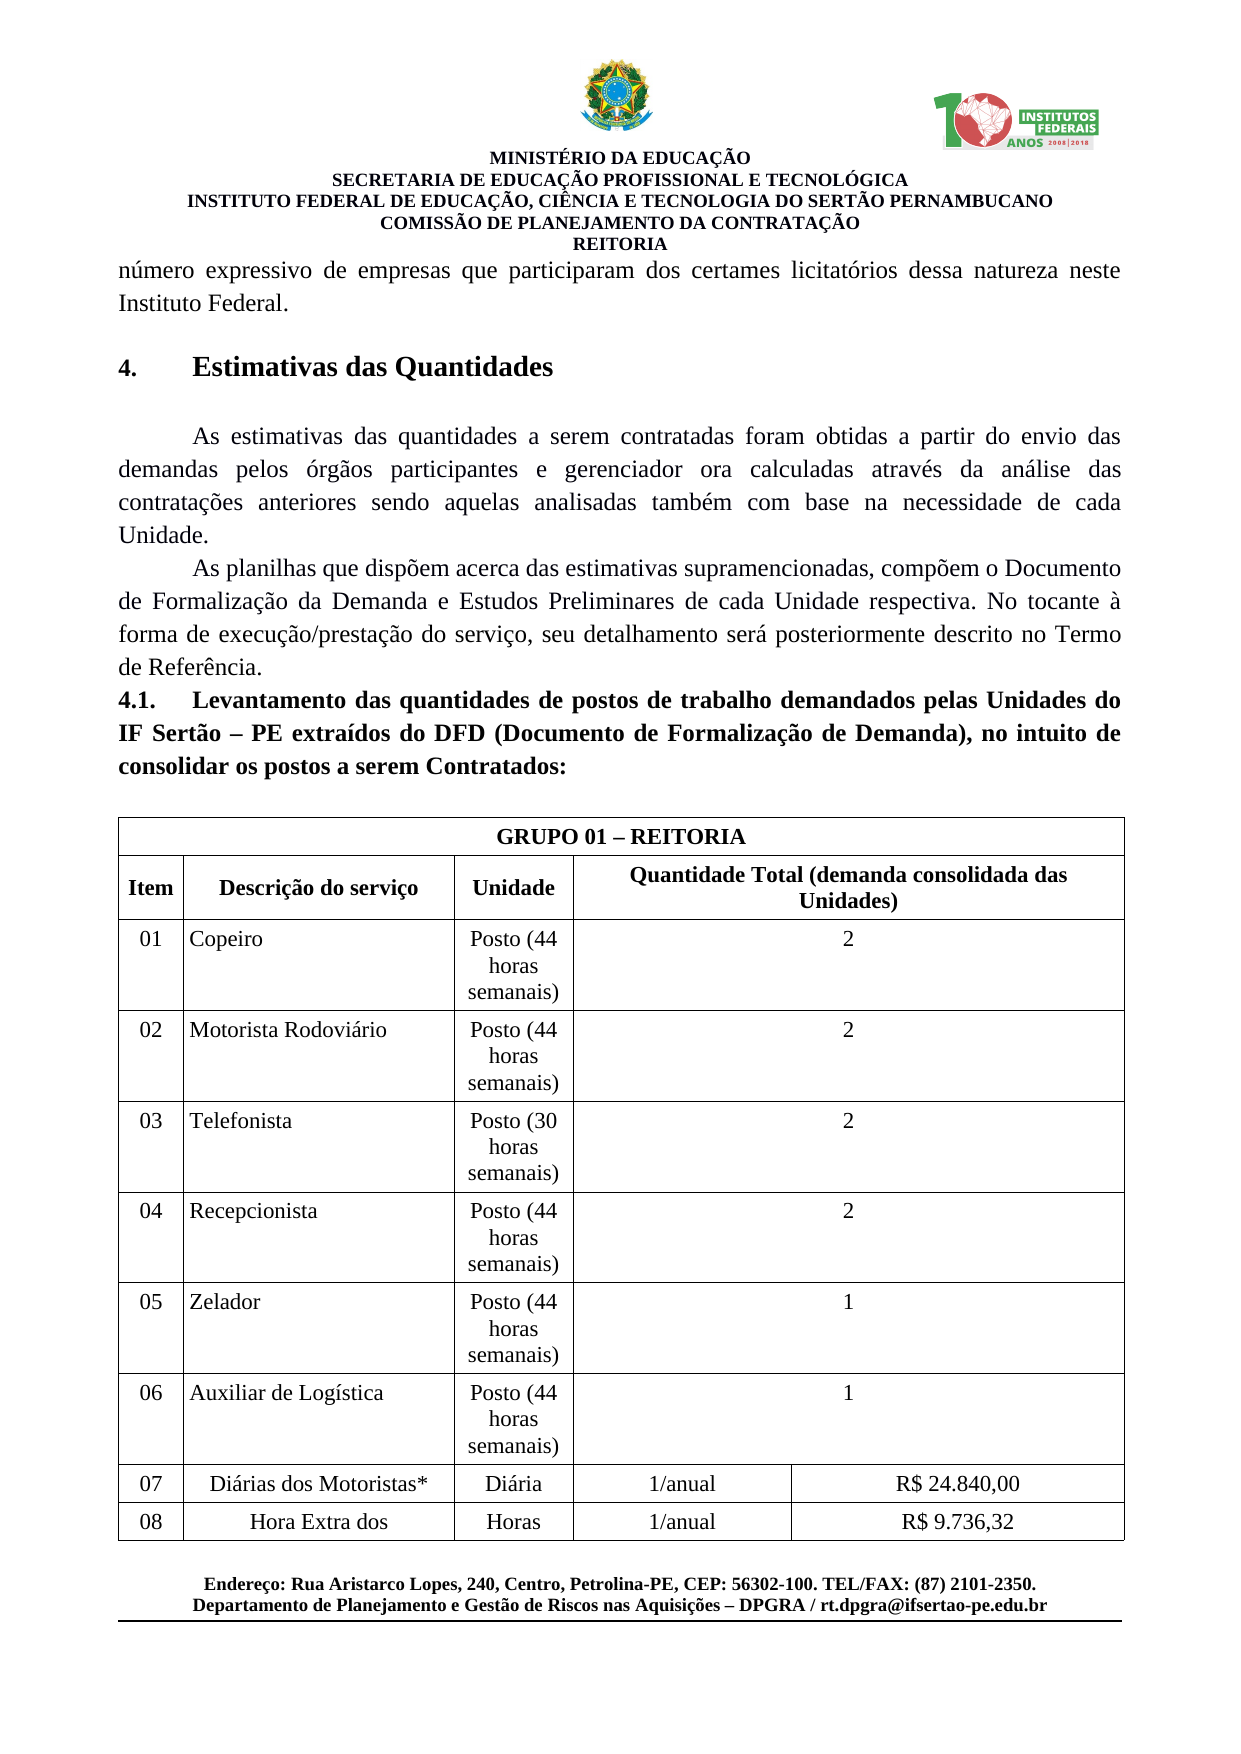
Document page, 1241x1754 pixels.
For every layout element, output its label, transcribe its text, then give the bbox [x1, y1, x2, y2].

text As estimativas das quantidades a serem contratadas foram obtidas a partir do envio das demandas pelos órgãos participantes e gerenciador ora calculadas através da análise das contratações anteriores sendo aquelas analisadas também com base na necessidade de cada Unidade. [118, 421, 1122, 548]
table_cell Horas [455, 1503, 573, 1540]
table_cell Diária [455, 1465, 573, 1502]
text número expressivo de empresas que participaram dos certames licitatórios dessa natureza neste Instituto Federal. [118, 255, 1122, 316]
table_cell Posto (44 horas semanais) [455, 1193, 573, 1282]
table_cell Posto (44 horas semanais) [455, 1283, 573, 1373]
table_cell Copeiro [184, 920, 454, 1010]
table_cell Motorista Rodoviário [184, 1011, 454, 1101]
table_cell 05 [119, 1283, 183, 1373]
table_cell 06 [119, 1374, 183, 1464]
table_cell 1/anual [574, 1465, 791, 1502]
table_cell Hora Extra dos [184, 1503, 454, 1540]
text 4. Estimativas das Quantidades [118, 349, 1122, 383]
table_cell Posto (44 horas semanais) [455, 1374, 573, 1464]
table_cell 03 [119, 1102, 183, 1192]
text As planilhas que dispõem acerca das estimativas supramencionadas, compõem o Documento de Formalização da Demanda e Estudos Preliminares de cada Unidade respectiva. No tocante à forma de execução/prestação do serviço, seu detalhamento será posteriormente descrito no Termo de Referência. [118, 553, 1122, 681]
table_cell Zelador [184, 1283, 454, 1373]
table_cell R$ 24.840,00 [792, 1465, 1124, 1502]
table_cell 04 [119, 1193, 183, 1282]
picture [933, 93, 1099, 150]
table_cell Posto (44 horas semanais) [455, 1011, 573, 1101]
table_cell 1 [574, 1283, 1124, 1373]
table_cell 1/anual [574, 1503, 791, 1540]
table_cell Auxiliar de Logística [184, 1374, 454, 1464]
table_header GRUPO 01 – REITORIA [119, 818, 1124, 855]
table_cell 08 [119, 1503, 183, 1540]
table_cell 01 [119, 920, 183, 1010]
picture [579, 58, 654, 132]
table_cell 2 [574, 920, 1124, 1010]
table_cell Unidade [455, 856, 573, 919]
table_cell 02 [119, 1011, 183, 1101]
table_cell 2 [574, 1011, 1124, 1101]
table_cell Telefonista [184, 1102, 454, 1192]
table_cell Descrição do serviço [184, 856, 454, 919]
table_cell Quantidade Total (demanda consolidada das Unidades) [574, 856, 1124, 919]
table_cell Diárias dos Motoristas* [184, 1465, 454, 1502]
table_cell 2 [574, 1193, 1124, 1282]
table_cell R$ 9.736,32 [792, 1503, 1124, 1540]
table_cell 1 [574, 1374, 1124, 1464]
table_cell Item [119, 856, 183, 919]
table_cell Recepcionista [184, 1193, 454, 1282]
table_cell Posto (44 horas semanais) [455, 920, 573, 1010]
text 4.1. Levantamento das quantidades de postos de trabalho demandados pelas Unidades do IF Sertão – PE extraídos do DFD (Documento de Formalização de Demanda), no intuito de consolidar os postos a serem Contratados: [118, 685, 1122, 780]
table_cell Posto (30 horas semanais) [455, 1102, 573, 1192]
table_cell 07 [119, 1465, 183, 1502]
table_cell 2 [574, 1102, 1124, 1192]
